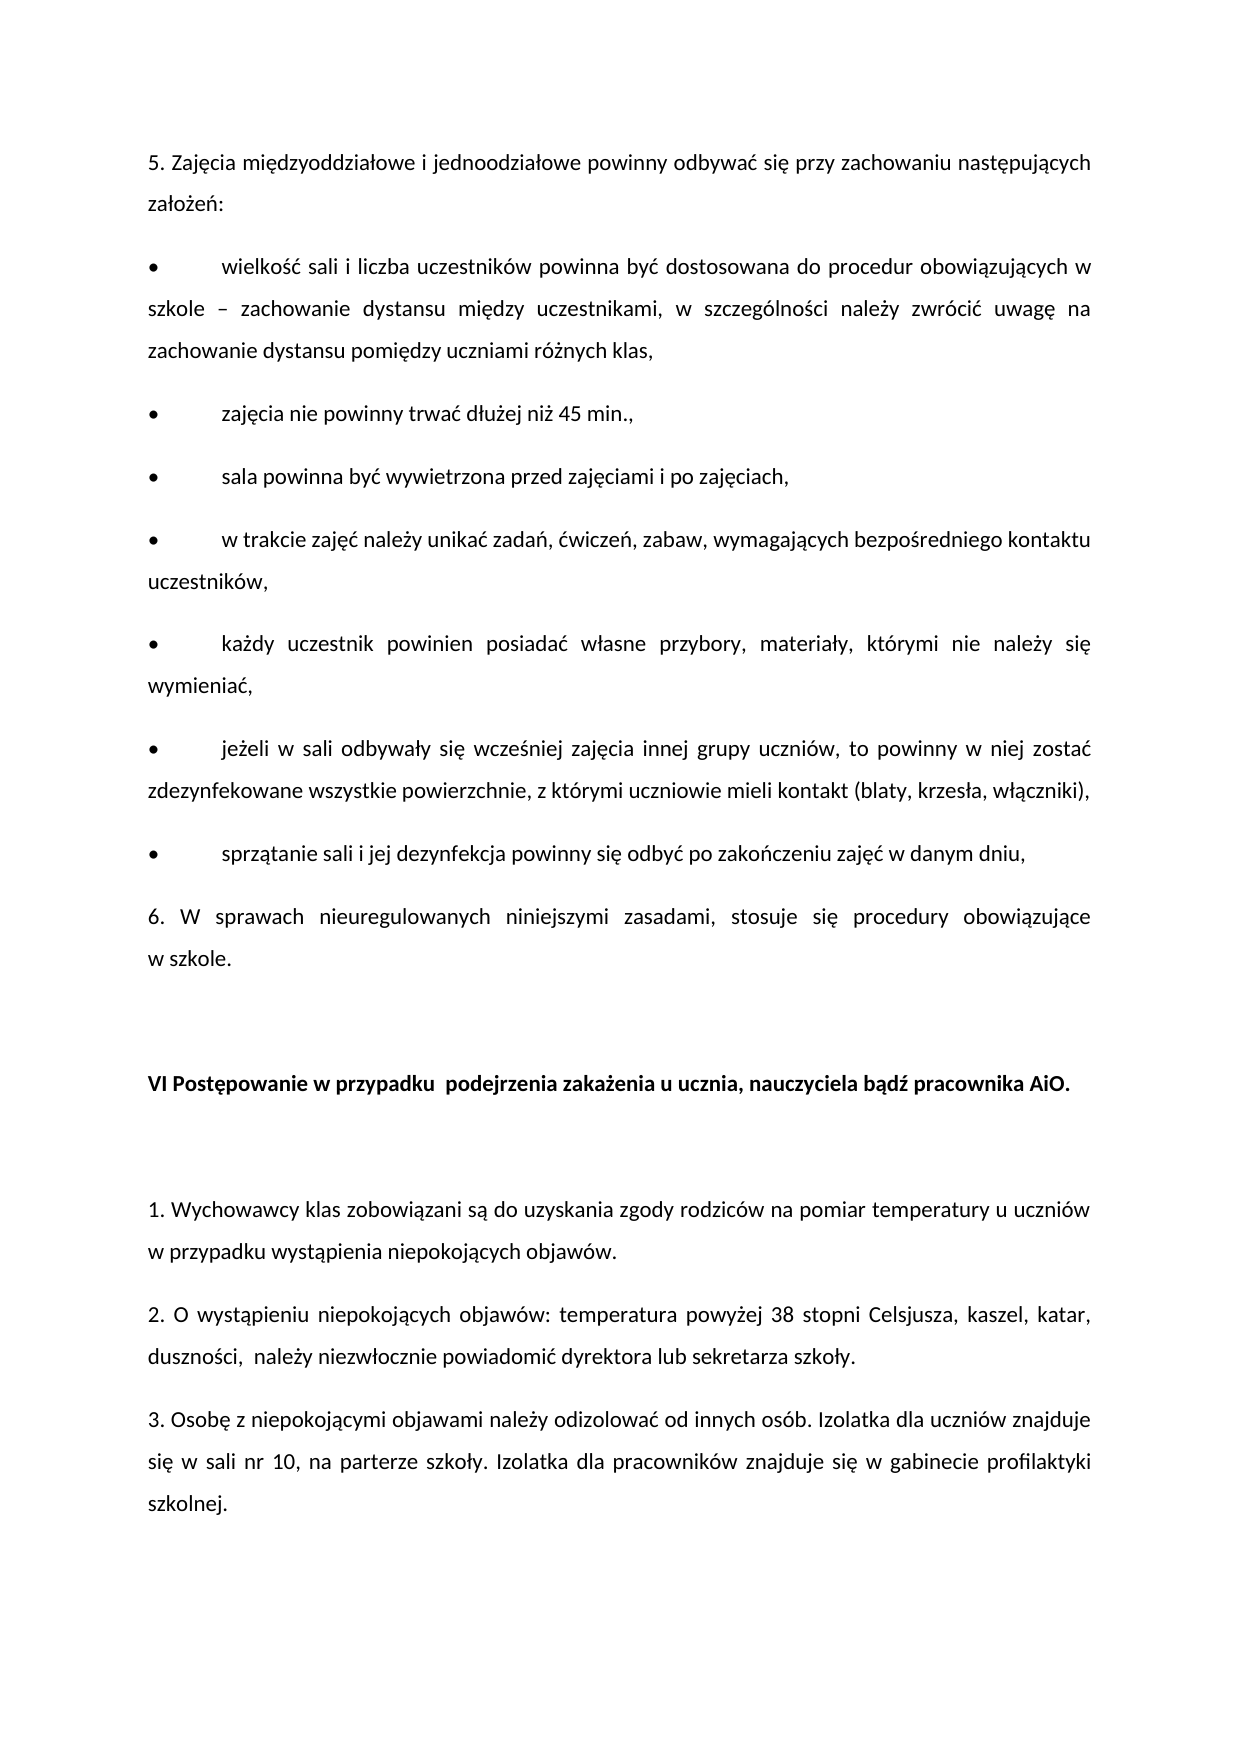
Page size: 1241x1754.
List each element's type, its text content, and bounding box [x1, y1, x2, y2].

text VI Postępowanie w przypadku podejrzenia zakażenia u ucznia, nauczyciela bądź pracownika AiO. [148, 1069, 1093, 1098]
text • sala powinna być wywietrzona przed zajęciami i po zajęciach, [148, 462, 1093, 490]
text 6. W sprawach nieuregulowanych niniejszymi zasadami, stosuje się procedury obowiązujące w szkole. [148, 902, 1093, 972]
text • każdy uczestnik powinien posiadać własne przybory, materiały, którymi nie należy się wymieniać, [148, 629, 1093, 699]
text • jeżeli w sali odbywały się wcześniej zajęcia innej grupy uczniów, to powinny w niej zostać zdezynfekowane wszystkie powierzchnie, z którymi uczniowie mieli kontakt (blaty, krzesła, włączniki), [148, 734, 1093, 804]
text • w trakcie zajęć należy unikać zadań, ćwiczeń, zabaw, wymagających bezpośredniego kontaktu uczestników, [148, 525, 1093, 595]
text 2. O wystąpieniu niepokojących objawów: temperatura powyżej 38 stopni Celsjusza, kaszel, katar, duszności, należy niezwłocznie powiadomić dyrektora lub sekretarza szkoły. [148, 1300, 1093, 1370]
text • wielkość sali i liczba uczestników powinna być dostosowana do procedur obowiązujących w szkole – zachowanie dystansu między uczestnikami, w szczególności należy zwrócić uwagę na zachowanie dystansu pomiędzy uczniami różnych klas, [148, 252, 1093, 364]
text 5. Zajęcia międzyoddziałowe i jednoodziałowe powinny odbywać się przy zachowaniu następujących założeń: [148, 148, 1093, 218]
text • zajęcia nie powinny trwać dłużej niż 45 min., [148, 399, 1093, 427]
text 3. Osobę z niepokojącymi objawami należy odizolować od innych osób. Izolatka dla uczniów znajduje się w sali nr 10, na parterze szkoły. Izolatka dla pracowników znajduje się w gabinecie profilaktyki szkolnej. [148, 1405, 1093, 1517]
text • sprzątanie sali i jej dezynfekcja powinny się odbyć po zakończeniu zajęć w danym dniu, [148, 839, 1093, 867]
text 1. Wychowawcy klas zobowiązani są do uzyskania zgody rodziców na pomiar temperatury u uczniów w przypadku wystąpienia niepokojących objawów. [148, 1195, 1093, 1265]
